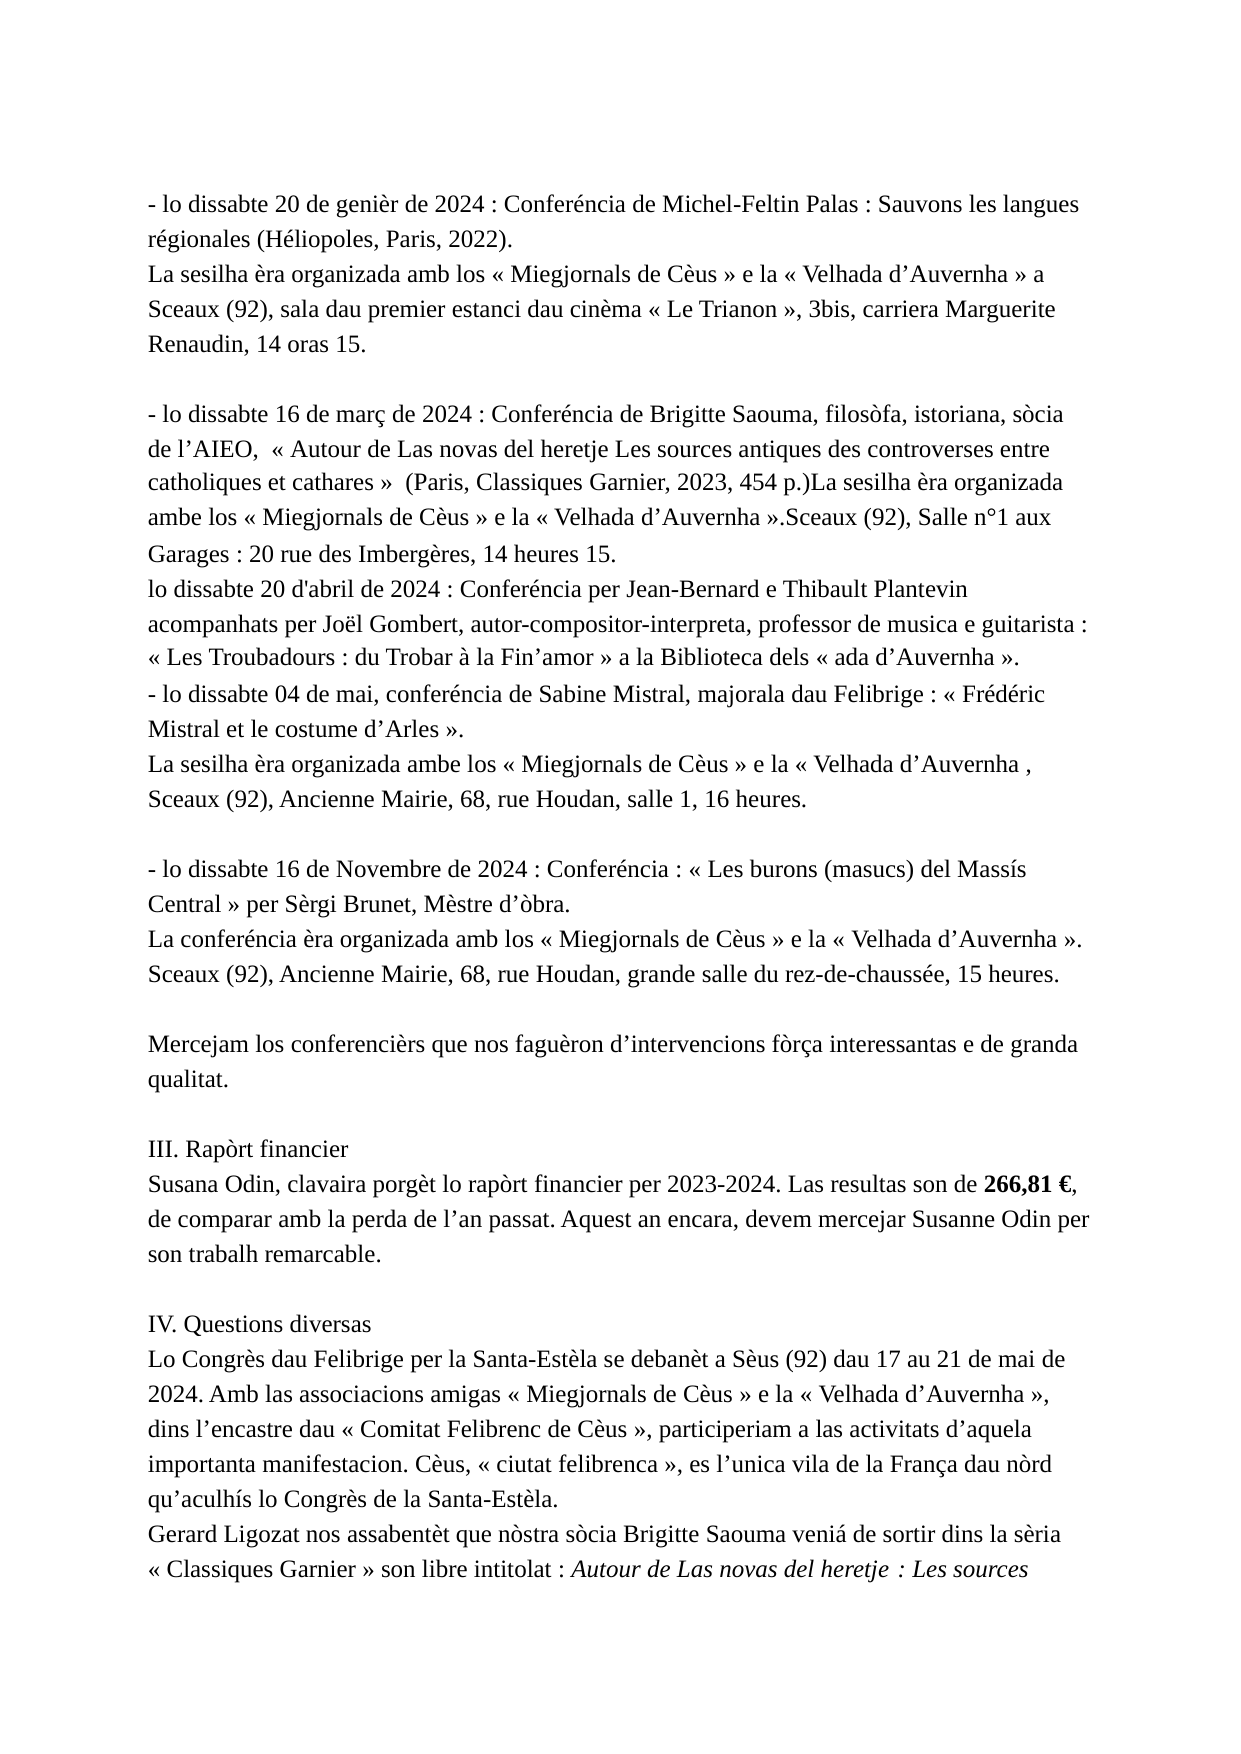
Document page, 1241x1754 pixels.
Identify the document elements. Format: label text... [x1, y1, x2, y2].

text Gerard Ligozat nos assabentèt que nòstra sòcia Brigitte Saouma veniá de sortir dins la sèria « Classiques Garnier » son libre intitolat : Autour de Las novas del heretje : Les sources [148, 1513, 1093, 1583]
text - lo dissabte 20 de genièr de 2024 : Conferéncia de Michel-Feltin Palas : Sauvons les langues régionales (Héliopoles, Paris, 2022). [148, 183, 1093, 253]
text La conferéncia èra organizada amb los « Miegjornals de Cèus » e la « Velhada d’Auvernha ». [148, 918, 1093, 953]
text III. Rapòrt financier [148, 1128, 1093, 1163]
text lo dissabte 20 d'abril de 2024 : Conferéncia per Jean-Bernard e Thibault Plantevin acompanhats per Joël Gombert, autor-compositor-interpreta, professor de musica e guitarista : « Les Troubadours : du Trobar à la Fin’amor » a la Biblioteca dels « ada d’Auvernha ». [148, 568, 1093, 673]
text Sceaux (92), Ancienne Mairie, 68, rue Houdan, grande salle du rez-de-chaussée, 15 heures. [148, 953, 1093, 988]
text Susana Odin, clavaira porgèt lo rapòrt financier per 2023-2024. Las resultas son de 266,81 €, de comparar amb la perda de l’an passat. Aquest an encara, devem mercejar Susanne Odin per son trabalh remarcable. [148, 1163, 1093, 1268]
text - lo dissabte 16 de març de 2024 : Conferéncia de Brigitte Saouma, filosòfa, istoriana, sòcia de l’AIEO, « Autour de Las novas del heretje Les sources antiques des controverses entre catholiques et cathares » (Paris, Classiques Garnier, 2023, 454 p.) La sesilha èra organizada ambe los « Miegjornals de Cèus » e la « Velhada d’Auvernha ». Sceaux (92), Salle n°1 aux Garages : 20 rue des Imbergères, 14 heures 15. [148, 393, 1093, 568]
text - lo dissabte 16 de Novembre de 2024 : Conferéncia : « Les burons (masucs) del Massís Central » per Sèrgi Brunet, Mèstre d’òbra. [148, 848, 1093, 918]
text - lo dissabte 04 de mai, conferéncia de Sabine Mistral, majorala dau Felibrige : « Frédéric Mistral et le costume d’Arles ». [148, 673, 1093, 743]
text La sesilha èra organizada amb los « Miegjornals de Cèus » e la « Velhada d’Auvernha » a Sceaux (92), sala dau premier estanci dau cinèma « Le Trianon », 3bis, carriera Marguerite Renaudin, 14 oras 15. [148, 253, 1093, 358]
text Mercejam los conferencièrs que nos faguèron d’intervencions fòrça interessantas e de granda qualitat. [148, 1023, 1093, 1093]
text La sesilha èra organizada ambe los « Miegjornals de Cèus » e la « Velhada d’Auvernha , Sceaux (92), Ancienne Mairie, 68, rue Houdan, salle 1, 16 heures. [148, 743, 1093, 813]
text Lo Congrès dau Felibrige per la Santa-Estèla se debanèt a Sèus (92) dau 17 au 21 de mai de 2024. Amb las associacions amigas « Miegjornals de Cèus » e la « Velhada d’Auvernha », dins l’encastre dau « Comitat Felibrenc de Cèus », participeriam a las activitats d’aquela importanta manifestacion. Cèus, « ciutat felibrenca », es l’unica vila de la França dau nòrd qu’aculhís lo Congrès de la Santa-Estèla. [148, 1338, 1093, 1513]
text IV. Questions diversas [148, 1303, 1093, 1338]
